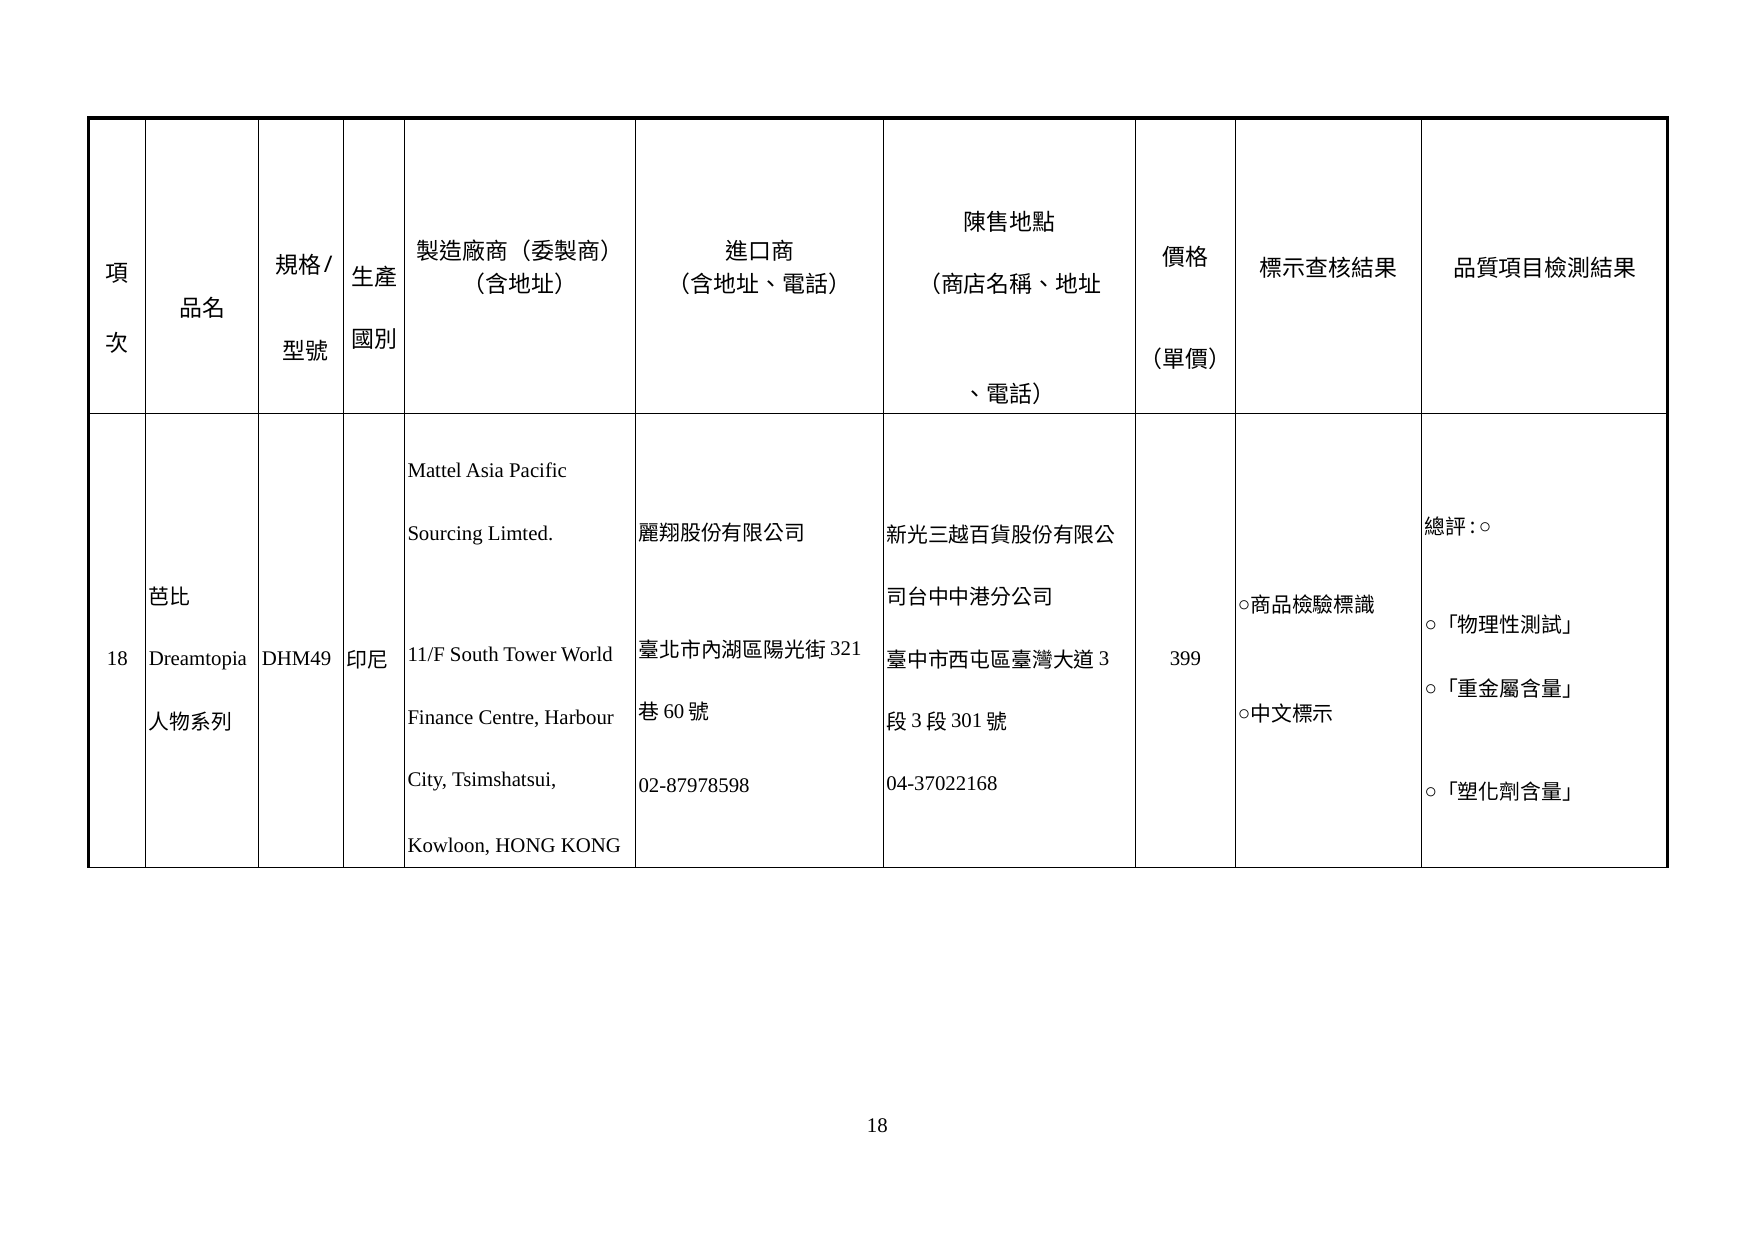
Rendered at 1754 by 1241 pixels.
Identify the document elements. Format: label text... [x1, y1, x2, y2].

table_header 陳售地點 （商店名稱、地址 、電話） [884, 120, 1135, 413]
table_cell 18 [90, 414, 145, 866]
table_cell 麗翔股份有限公司 臺北市內湖區陽光街321巷60號 02-87978598 [636, 414, 883, 866]
table_cell 總評:○ ○「物理性測試」 ○「重金屬含量」 ○「塑化劑含量」 [1422, 414, 1666, 866]
table_cell DHM49 [259, 414, 343, 866]
table_header 進口商 （含地址、電話） [636, 120, 883, 413]
table_header 製造廠商（委製商） （含地址） [405, 120, 635, 413]
table_cell 印尼 [344, 414, 404, 866]
table_cell Mattel Asia Pacific Sourcing Limted. 11/F South Tower World Finance Centre, Harbour City, Tsimshatsui, Kowloon, HONG KONG [405, 414, 635, 866]
table_header 品質項目檢測結果 [1422, 120, 1666, 413]
table_cell 芭比Dreamtopia人物系列 [146, 414, 258, 866]
table_header 項 次 [90, 120, 145, 413]
table_header 價格 （單價） [1136, 120, 1235, 413]
table_cell 新光三越百貨股份有限公司台中中港分公司 臺中市西屯區臺灣大道3段3段301號 04-37022168 [884, 414, 1135, 866]
table_header 規格/ 型號 [259, 120, 343, 413]
table_header 生產國別 [344, 120, 404, 413]
table_cell 399 [1136, 414, 1235, 866]
table_header 標示查核結果 [1236, 120, 1421, 413]
table_header 品名 [146, 120, 258, 413]
table_cell ○商品檢驗標識 ○中文標示 [1236, 414, 1421, 866]
